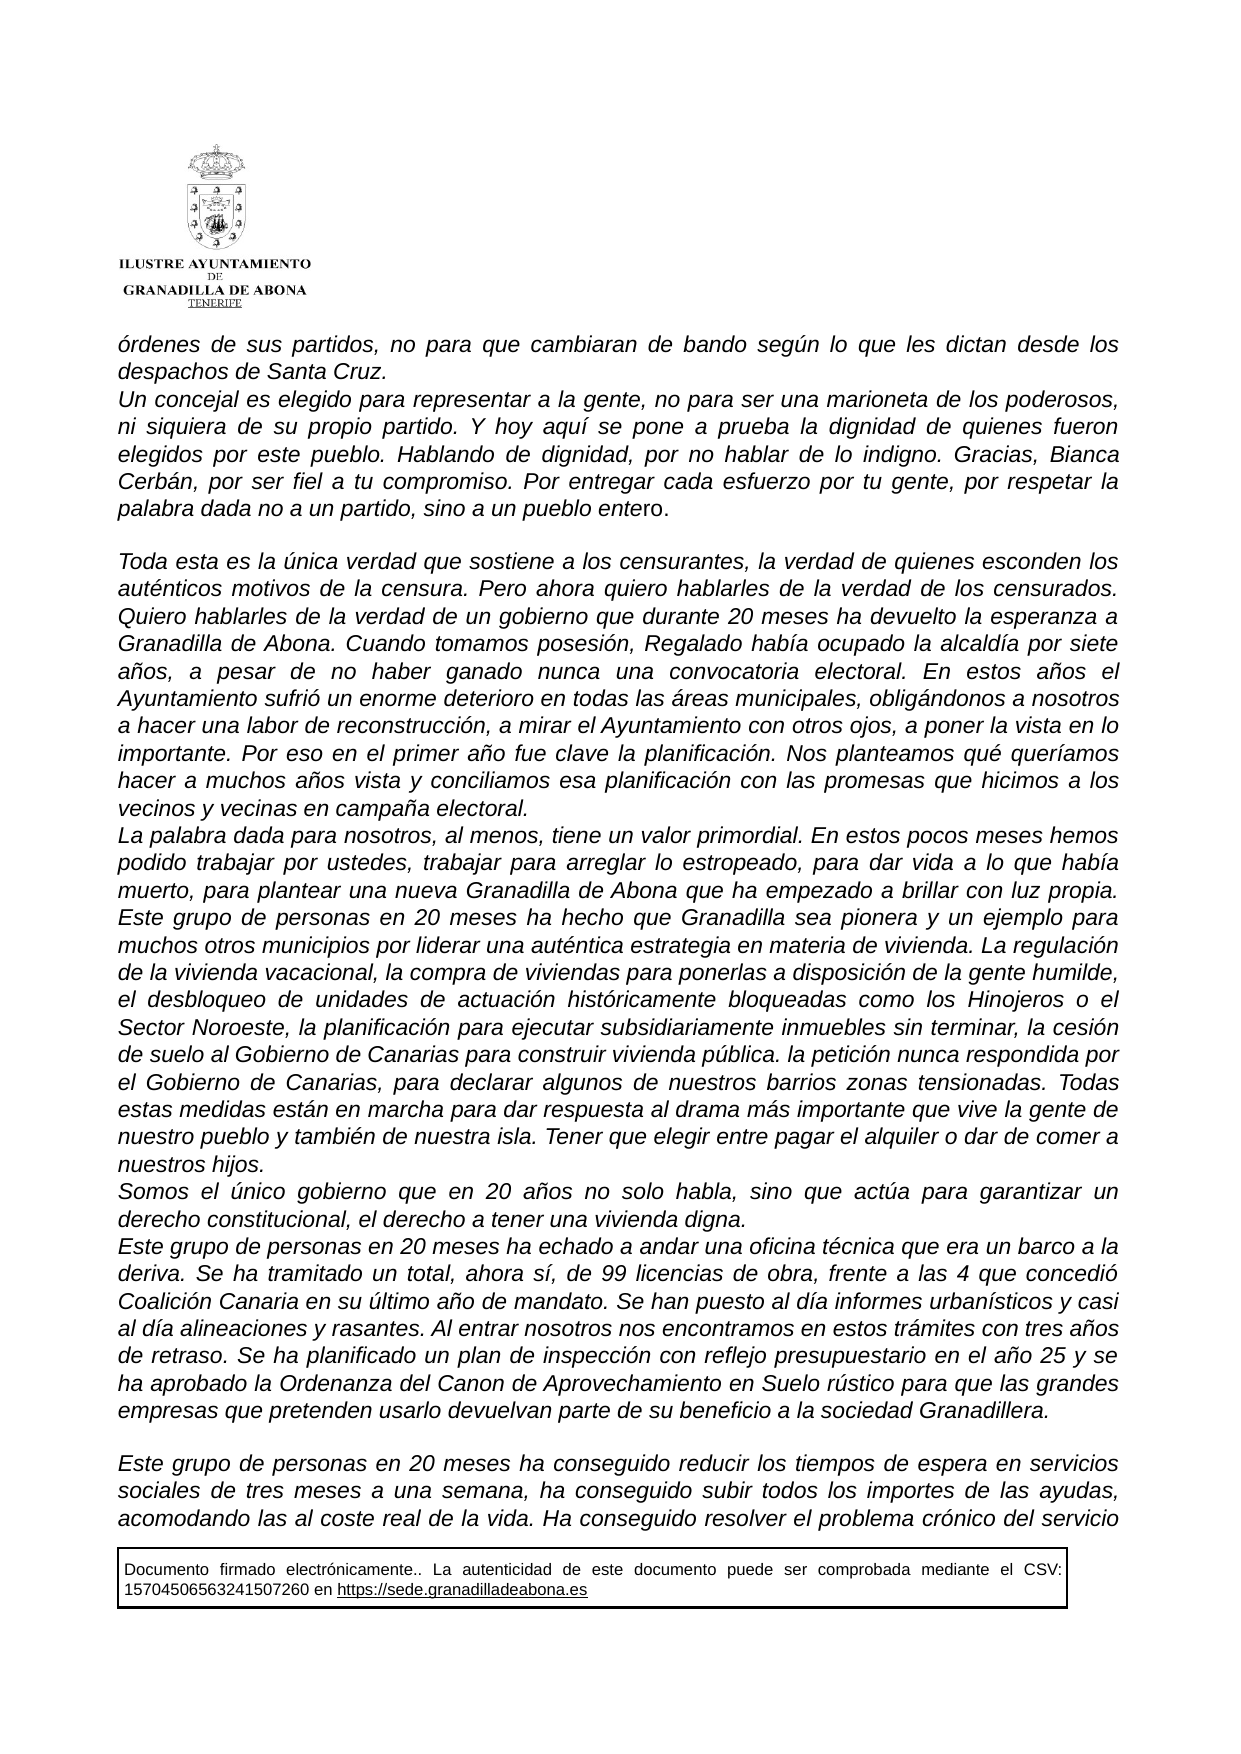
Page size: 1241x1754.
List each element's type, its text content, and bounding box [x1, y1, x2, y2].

text Este grupo de personas en 20 meses ha conseguido reducir los tiempos de espera en servicios sociales de tres meses a una semana, ha conseguido subir todos los importes de las ayudas, acomodando las al coste real de la vida. Ha conseguido resolver el problema crónico del servicio [118, 1450, 1122, 1531]
text Toda esta es la única verdad que sostiene a los censurantes, la verdad de quienes esconden los auténticos motivos de la censura. Pero ahora quiero hablarles de la verdad de los censurados. Quiero hablarles de la verdad de un gobierno que durante 20 meses ha devuelto la esperanza a Granadilla de Abona. Cuando tomamos posesión, Regalado había ocupado la alcaldía por siete años, a pesar de no haber ganado nunca una convocatoria electoral. En estos años el Ayuntamiento sufrió un enorme deterioro en todas las áreas municipales, obligándonos a nosotros a hacer una labor de reconstrucción, a mirar el Ayuntamiento con otros ojos, a poner la vista en lo importante. Por eso en el primer año fue clave la planificación. Nos planteamos qué queríamos hacer a muchos años vista y conciliamos esa planificación con las promesas que hicimos a los vecinos y vecinas en campaña electoral. [118, 548, 1122, 821]
text Somos el único gobierno que en 20 años no solo habla, sino que actúa para garantizar un derecho constitucional, el derecho a tener una vivienda digna. [118, 1178, 1122, 1232]
text Este grupo de personas en 20 meses ha echado a andar una oficina técnica que era un barco a la deriva. Se ha tramitado un total, ahora sí, de 99 licencias de obra, frente a las 4 que concedió Coalición Canaria en su último año de mandato. Se han puesto al día informes urbanísticos y casi al día alineaciones y rasantes. Al entrar nosotros nos encontramos en estos trámites con tres años de retraso. Se ha planificado un plan de inspección con reflejo presupuestario en el año 25 y se ha aprobado la Ordenanza del Canon de Aprovechamiento en Suelo rústico para que las grandes empresas que pretenden usarlo devuelvan parte de su beneficio a la sociedad Granadillera. [118, 1233, 1122, 1424]
text órdenes de sus partidos, no para que cambiaran de bando según lo que les dictan desde los despachos de Santa Cruz. [118, 331, 1122, 385]
text La palabra dada para nosotros, al menos, tiene un valor primordial. En estos pocos meses hemos podido trabajar por ustedes, trabajar para arreglar lo estropeado, para dar vida a lo que había muerto, para plantear una nueva Granadilla de Abona que ha empezado a brillar con luz propia. Este grupo de personas en 20 meses ha hecho que Granadilla sea pionera y un ejemplo para muchos otros municipios por liderar una auténtica estrategia en materia de vivienda. La regulación de la vivienda vacacional, la compra de viviendas para ponerlas a disposición de la gente humilde, el desbloqueo de unidades de actuación históricamente bloqueadas como los Hinojeros o el Sector Noroeste, la planificación para ejecutar subsidiariamente inmuebles sin terminar, la cesión de suelo al Gobierno de Canarias para construir vivienda pública. la petición nunca respondida por el Gobierno de Canarias, para declarar algunos de nuestros barrios zonas tensionadas. Todas estas medidas están en marcha para dar respuesta al drama más importante que vive la gente de nuestro pueblo y también de nuestra isla. Tener que elegir entre pagar el alquiler o dar de comer a nuestros hijos. [118, 822, 1122, 1177]
text Un concejal es elegido para representar a la gente, no para ser una marioneta de los poderosos, ni siquiera de su propio partido. Y hoy aquí se pone a prueba la dignidad de quienes fueron elegidos por este pueblo. Hablando de dignidad, por no hablar de lo indigno. Gracias, Bianca Cerbán, por ser fiel a tu compromiso. Por entregar cada esfuerzo por tu gente, por respetar la palabra dada no a un partido, sino a un pueblo entero. [118, 386, 1122, 522]
